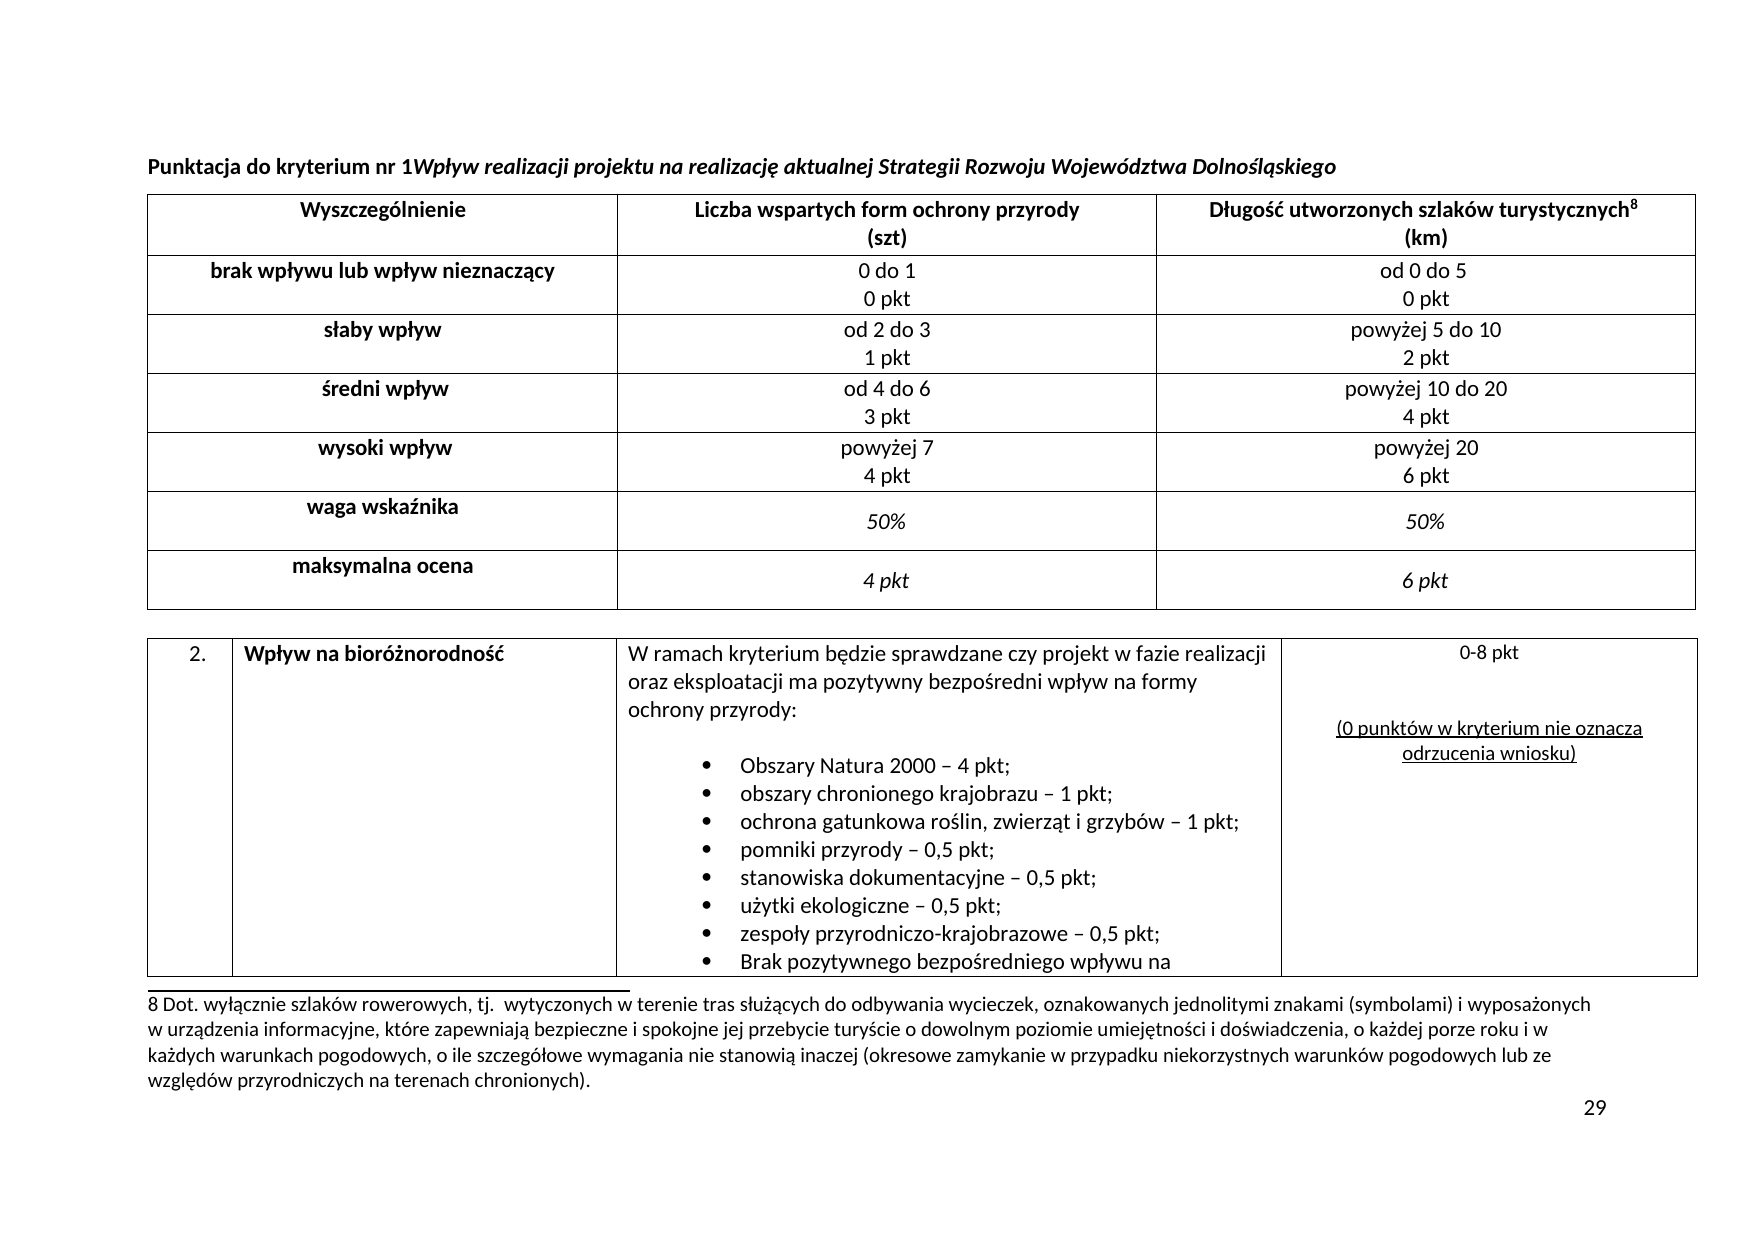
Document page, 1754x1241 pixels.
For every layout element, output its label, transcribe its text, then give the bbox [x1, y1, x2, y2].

table_header W ramach kryterium będzie sprawdzane czy projekt w fazie realizacji oraz eksploatacji ma pozytywny bezpośredni wpływ na formy ochrony przyrody: Obszary Natura 2000 – 4 pkt; obszary chronionego krajobrazu – 1 pkt; ochrona gatunkowa roślin, zwierząt i grzybów – 1 pkt; pomniki przyrody – 0,5 pkt; stanowiska dokumentacyjne – 0,5 pkt; użytki ekologiczne – 0,5 pkt; zespoły przyrodniczo-krajobrazowe – 0,5 pkt; Brak pozytywnego bezpośredniego wpływu na [617, 639, 1281, 976]
table_cell od 2 do 3 1 pkt [618, 315, 1156, 373]
table_cell słaby wpływ [148, 315, 617, 373]
table_cell maksymalna ocena [148, 551, 617, 609]
table_cell od 0 do 5 0 pkt [1157, 256, 1695, 314]
table_cell powyżej 10 do 20 4 pkt [1157, 374, 1695, 432]
table_header 0-8 pkt (0 punktów w kryterium nie oznacza odrzucenia wniosku) [1282, 639, 1697, 976]
table_cell 50% [618, 492, 1156, 550]
table_header Liczba wspartych form ochrony przyrody (szt) [618, 195, 1156, 255]
table_cell 50% [1157, 492, 1695, 550]
table_cell powyżej 20 6 pkt [1157, 433, 1695, 491]
table_cell 6 pkt [1157, 551, 1695, 609]
table_cell brak wpływu lub wpływ nieznaczący [148, 256, 617, 314]
table_cell od 4 do 6 3 pkt [618, 374, 1156, 432]
table_cell powyżej 5 do 10 2 pkt [1157, 315, 1695, 373]
table_header Długość utworzonych szlaków turystycznych (km) [1157, 195, 1695, 255]
table_header Wyszczególnienie [148, 195, 617, 255]
text Punktacja do kryterium nr 1Wpływ realizacji projektu na realizację aktualnej Strategii Rozwoju Województwa Dolnośląskiego [148, 152, 1606, 180]
table_cell waga wskaźnika [148, 492, 617, 550]
table_cell 4 pkt [618, 551, 1156, 609]
table_cell powyżej 7 4 pkt [618, 433, 1156, 491]
table_header Wpływ na bioróżnorodność [233, 639, 616, 976]
table_header 2. [148, 639, 232, 976]
table_cell średni wpływ [148, 374, 617, 432]
table_cell 0 do 1 0 pkt [618, 256, 1156, 314]
table_cell wysoki wpływ [148, 433, 617, 491]
